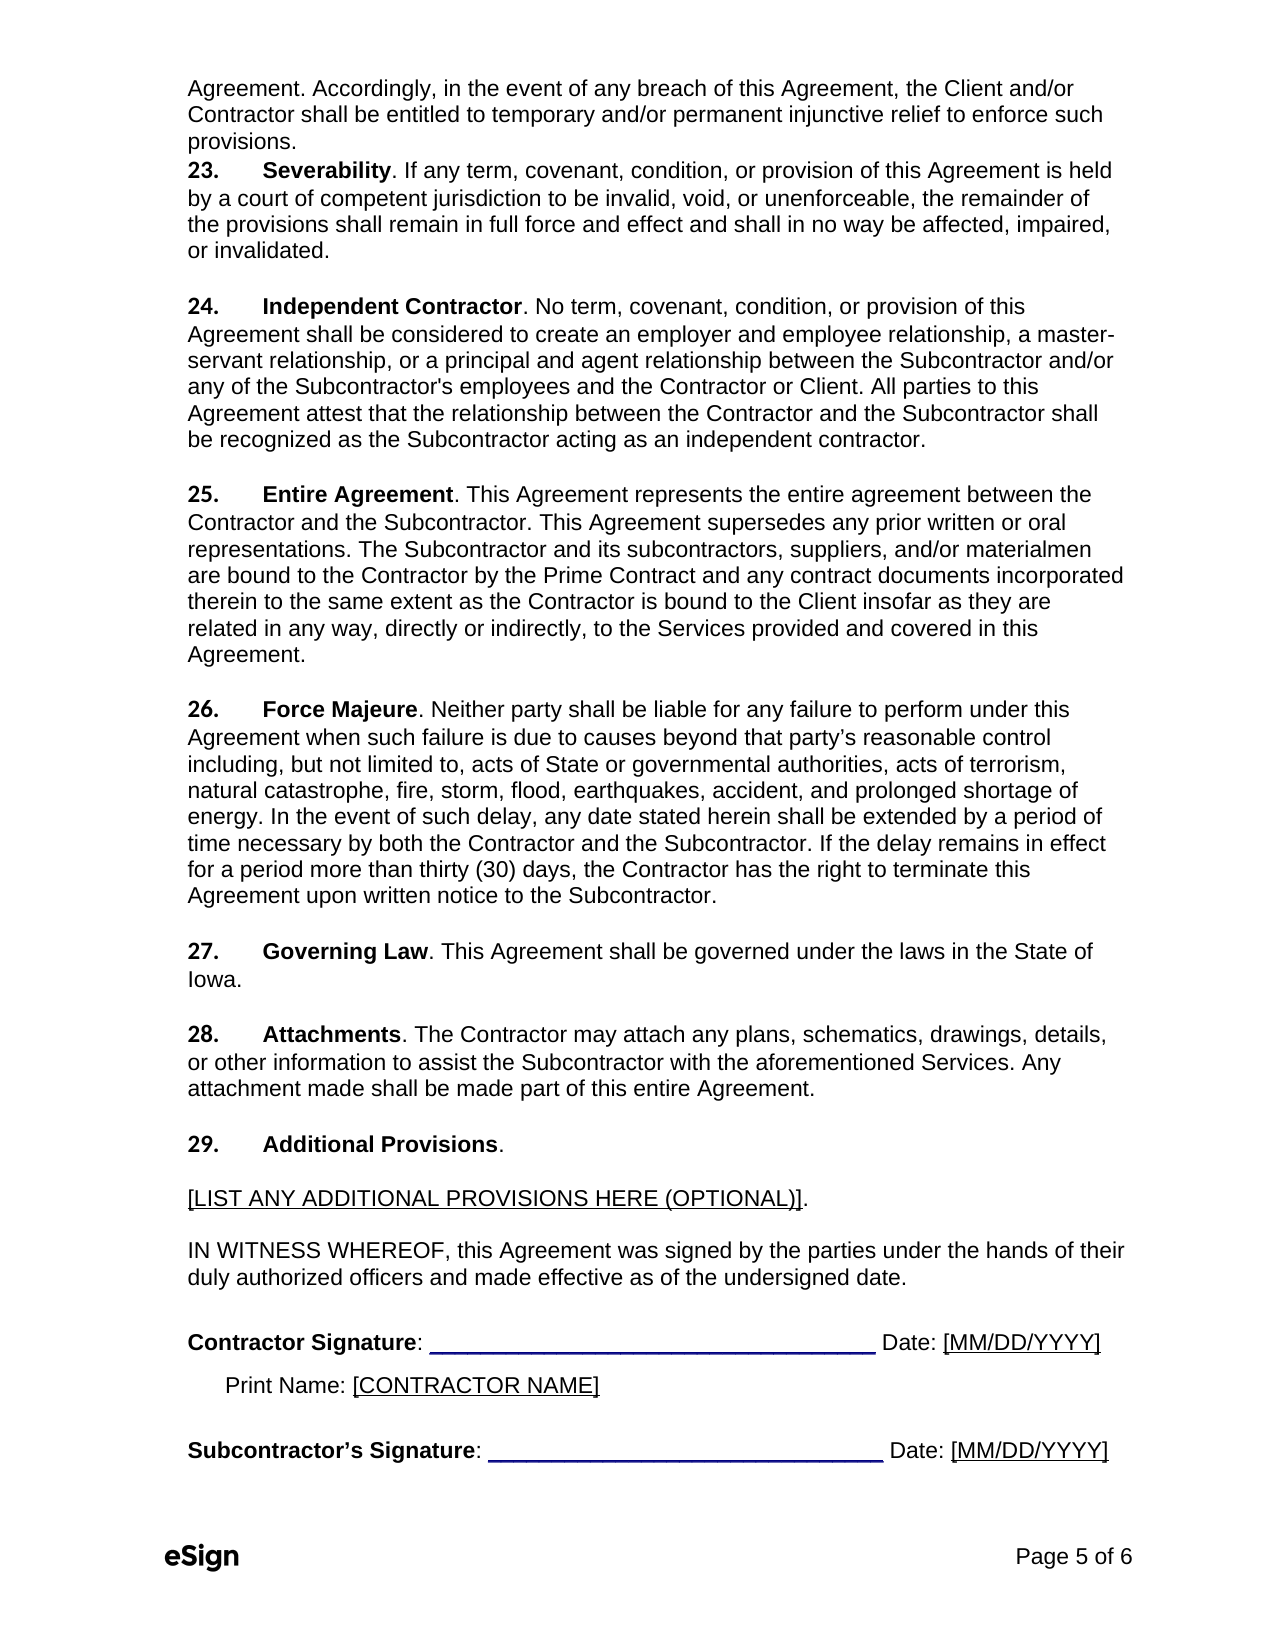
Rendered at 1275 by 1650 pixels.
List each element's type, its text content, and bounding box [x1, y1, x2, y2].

subtitle Contractor Signature: ___________________________________ Date: [MM/DD/YYYY] [187, 1329, 1125, 1355]
list Entire Agreement. This Agreement represents the entire agreement between the Contractor and the Subcontractor. This Agreement supersedes any prior written or oral representations. The Subcontractor and its subcontractors, suppliers, and/or materialmen are bound to the Contractor by the Prime Contract and any contract documents incorporated therein to the same extent as the Contractor is bound to the Client insofar as they are related in any way, directly or indirectly, to the Services provided and covered in this Agreement. [187, 479, 1125, 667]
subtitle Print Name: [CONTRACTOR NAME] [225, 1372, 1125, 1398]
list Attachments. The Contractor may attach any plans, schematics, drawings, details, or other information to assist the Subcontractor with the aforementioned Services. Any attachment made shall be made part of this entire Agreement. [187, 1018, 1125, 1101]
list IN WITNESS WHEREOF, this Agreement was signed by the parties under the hands of their duly authorized officers and made effective as of the undersigned date. [187, 1237, 1125, 1290]
subtitle Subcontractor’s Signature: _______________________________ Date: [MM/DD/YYYY] [187, 1437, 1125, 1463]
list Independent Contractor. No term, covenant, condition, or provision of this Agreement shall be considered to create an employer and employee relationship, a master-servant relationship, or a principal and agent relationship between the Subcontractor and/or any of the Subcontractor's employees and the Contractor or Client. All parties to this Agreement attest that the relationship between the Contractor and the Subcontractor shall be recognized as the Subcontractor acting as an independent contractor. [187, 290, 1125, 452]
list Agreement. Accordingly, in the event of any breach of this Agreement, the Client and/or Contractor shall be entitled to temporary and/or permanent injunctive relief to enforce such provisions. [187, 75, 1125, 154]
list [LIST ANY ADDITIONAL PROVISIONS HERE (OPTIONAL)]. [187, 1185, 1125, 1211]
list Force Majeure. Neither party shall be liable for any failure to perform under this Agreement when such failure is due to causes beyond that party’s reasonable control including, but not limited to, acts of State or governmental authorities, acts of terrorism, natural catastrophe, fire, storm, flood, earthquakes, accident, and prolonged shortage of energy. In the event of such delay, any date stated herein shall be extended by a period of time necessary by both the Contractor and the Subcontractor. If the delay remains in effect for a period more than thirty (30) days, the Contractor has the right to terminate this Agreement upon written notice to the Subcontractor. [187, 694, 1125, 909]
list Severability. If any term, covenant, condition, or provision of this Agreement is held by a court of competent jurisdiction to be invalid, void, or unenforceable, the remainder of the provisions shall remain in full force and effect and shall in no way be affected, impaired, or invalidated. [187, 154, 1125, 264]
list Additional Provisions. [187, 1128, 1125, 1158]
list Governing Law. This Agreement shall be governed under the laws in the State of Iowa. [187, 935, 1125, 992]
